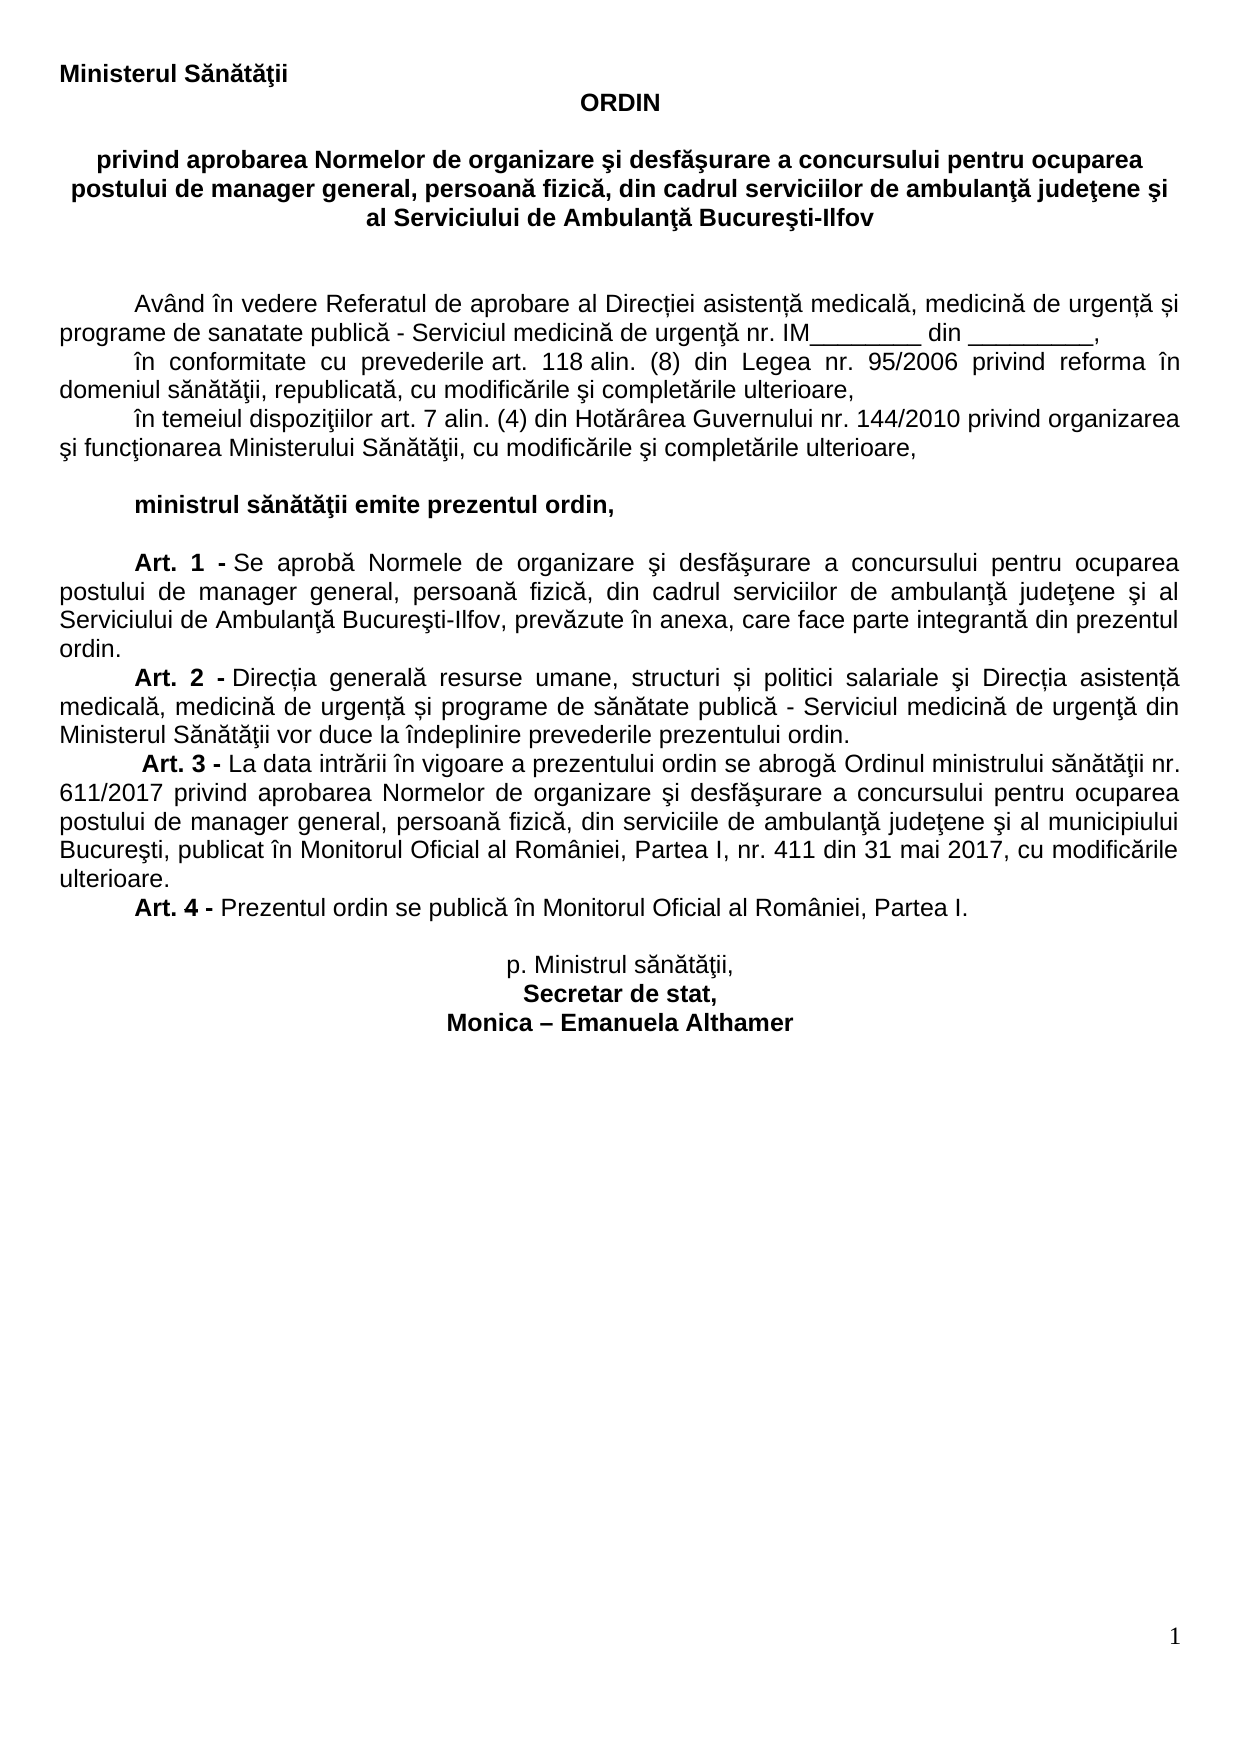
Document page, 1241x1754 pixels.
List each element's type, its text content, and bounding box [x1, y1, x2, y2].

text p. Ministrul sănătăţii, [59, 950, 1181, 979]
text Art. 3 - La data intrării în vigoare a prezentului ordin se abrogă Ordinul ministrului sănătăţii nr. 611/2017 privind aprobarea Normelor de organizare şi desfăşurare a concursului pentru ocuparea postului de manager general, persoană fizică, din serviciile de ambulanţă judeţene şi al municipiului Bucureşti, publicat în Monitorul Oficial al României, Partea I, nr. 411 din 31 mai 2017, cu modificările ulterioare. [59, 749, 1181, 893]
text Având în vedere Referatul de aprobare al Direcției asistență medicală, medicină de urgență și programe de sanatate publică - Serviciul medicină de urgenţă nr. IM________ din _________, [59, 289, 1181, 347]
text Ministerul Sănătăţii [59, 59, 1181, 88]
text Secretar de stat, [59, 979, 1181, 1008]
text Monica – Emanuela Althamer [59, 1008, 1181, 1037]
text ministrul sănătăţii emite prezentul ordin, [59, 490, 1181, 519]
text Art. 1 - Se aprobă Normele de organizare şi desfăşurare a concursului pentru ocuparea postului de manager general, persoană fizică, din cadrul serviciilor de ambulanţă judeţene şi al Serviciului de Ambulanţă Bucureşti-Ilfov, prevăzute în anexa, care face parte integrantă din prezentul ordin. [59, 548, 1181, 663]
text privind aprobarea Normelor de organizare şi desfăşurare a concursului pentru ocuparea postului de manager general, persoană fizică, din cadrul serviciilor de ambulanţă judeţene şi al Serviciului de Ambulanţă Bucureşti-Ilfov [59, 145, 1181, 232]
text în conformitate cu prevederile art. 118 alin. (8) din Legea nr. 95/2006 privind reforma în domeniul sănătăţii, republicată, cu modificările şi completările ulterioare, [59, 347, 1181, 404]
text în temeiul dispoziţiilor art. 7 alin. (4) din Hotărârea Guvernului nr. 144/2010 privind organizarea şi funcţionarea Ministerului Sănătăţii, cu modificările şi completările ulterioare, [59, 404, 1181, 462]
text Art. 4 - Prezentul ordin se publică în Monitorul Oficial al României, Partea I. [59, 893, 1181, 922]
text Art. 2 - Direcția generală resurse umane, structuri și politici salariale şi Direcția asistență medicală, medicină de urgență și programe de sănătate publică - Serviciul medicină de urgenţă din Ministerul Sănătăţii vor duce la îndeplinire prevederile prezentului ordin. [59, 663, 1181, 749]
text ORDIN [59, 88, 1181, 117]
